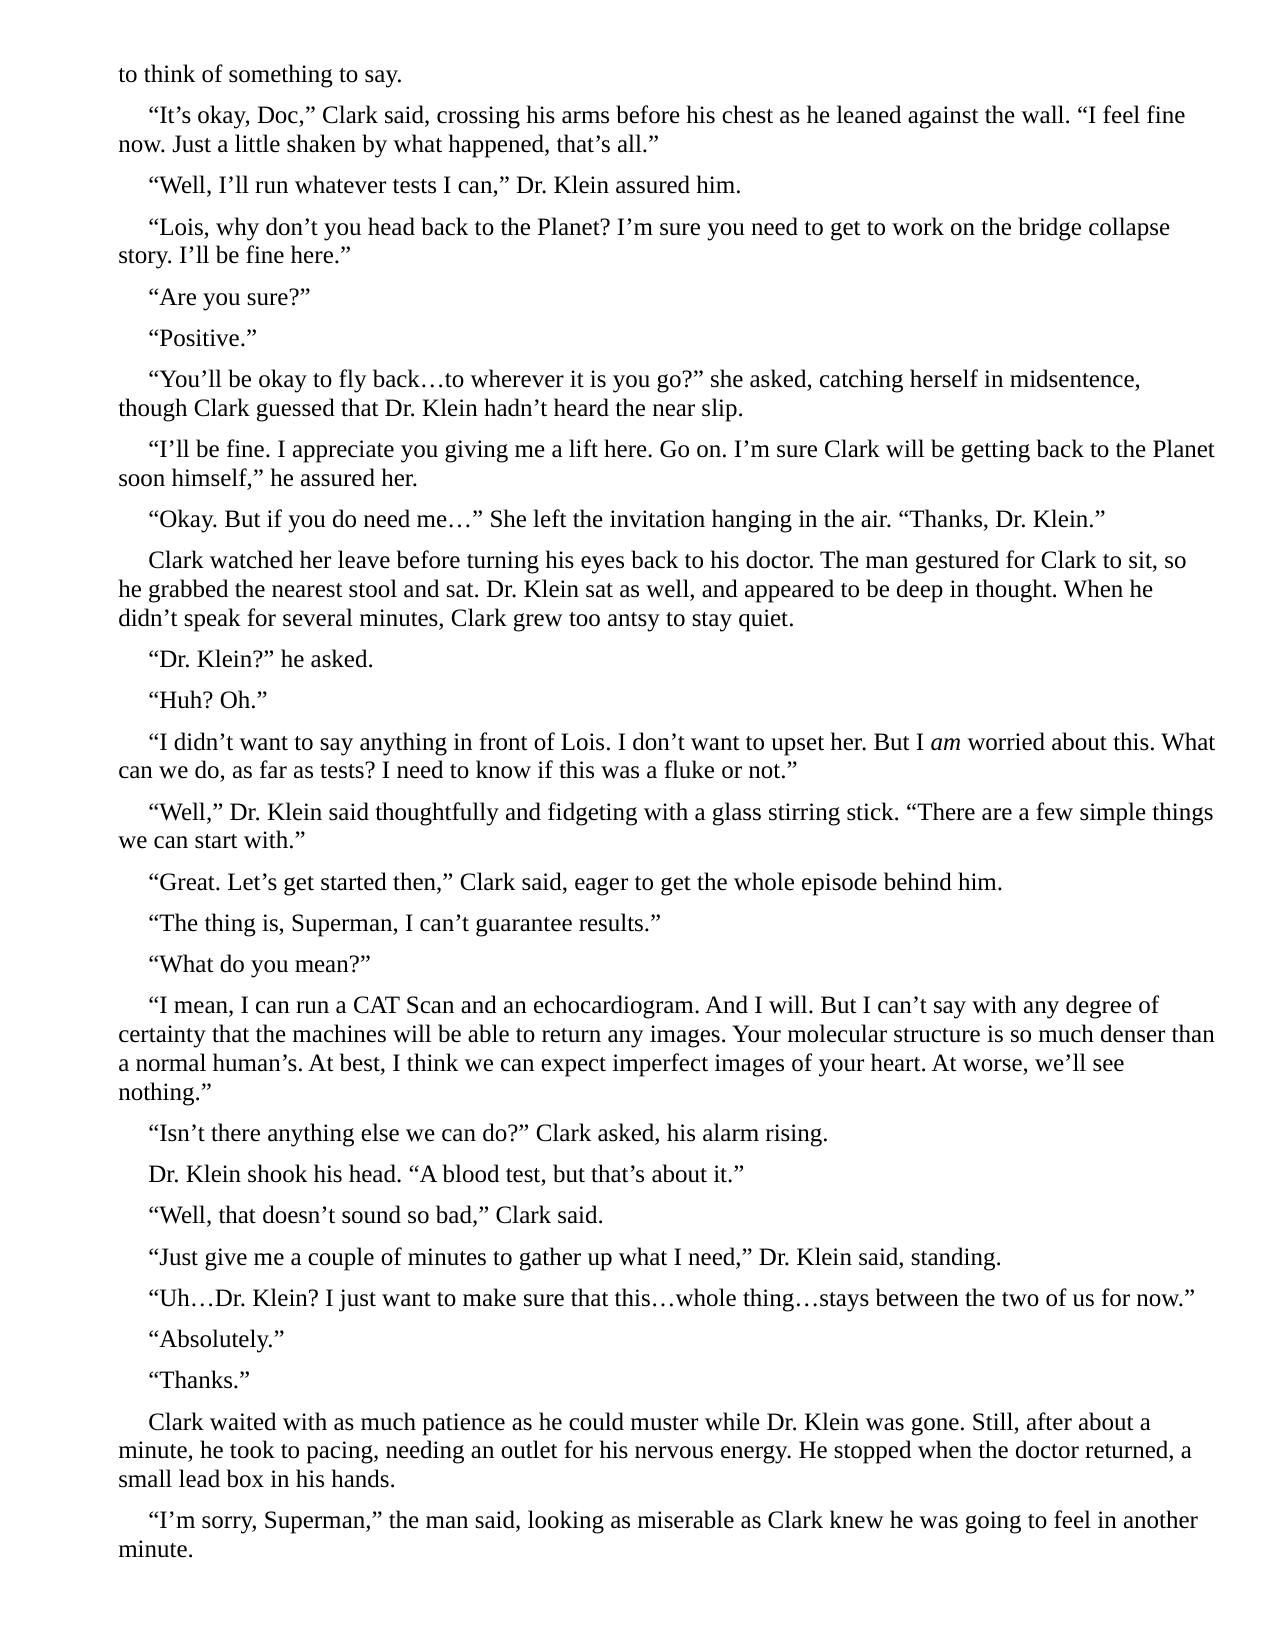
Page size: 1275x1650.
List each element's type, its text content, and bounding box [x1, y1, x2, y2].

text Clark waited with as much patience as he could muster while Dr. Klein was gone. Still, after about a minute, he took to pacing, needing an outlet for his nervous energy. He stopped when the doctor returned, a small lead box in his hands. [118, 1407, 1216, 1493]
text “Great. Let’s get started then,” Clark said, eager to get the whole episode behind him. [118, 867, 1216, 895]
text “Thanks.” [118, 1365, 1216, 1394]
text “I’m sorry, Superman,” the man said, looking as miserable as Clark knew he was going to feel in another minute. [118, 1505, 1216, 1563]
text “Isn’t there anything else we can do?” Clark asked, his alarm rising. [118, 1118, 1216, 1147]
text “I mean, I can run a CAT Scan and an echocardiogram. And I will. But I can’t say with any degree of certainty that the machines will be able to return any images. Your molecular structure is so much denser than a normal human’s. At best, I think we can expect imperfect images of your heart. At worse, we’ll see nothing.” [118, 990, 1216, 1105]
text “Uh…Dr. Klein? I just want to make sure that this…whole thing…stays between the two of us for now.” [118, 1283, 1216, 1312]
text “I’ll be fine. I appreciate you giving me a lift here. Go on. I’m sure Clark will be getting back to the Planet soon himself,” he assured her. [118, 434, 1216, 492]
text Dr. Klein shook his head. “A blood test, but that’s about it.” [118, 1159, 1216, 1188]
text “It’s okay, Doc,” Clark said, crossing his arms before his chest as he leaned against the wall. “I feel fine now. Just a little shaken by what happened, that’s all.” [118, 100, 1216, 158]
text “Dr. Klein?” he asked. [118, 644, 1216, 673]
text “Lois, why don’t you head back to the Planet? I’m sure you need to get to work on the bridge collapse story. I’ll be fine here.” [118, 212, 1216, 269]
text “I didn’t want to say anything in front of Lois. I don’t want to upset her. But I am worried about this. What can we do, as far as tests? I need to know if this was a fluke or not.” [118, 727, 1216, 784]
text “Just give me a couple of minutes to gather up what I need,” Dr. Klein said, standing. [118, 1242, 1216, 1270]
text to think of something to say. [118, 59, 1216, 88]
text “Well,” Dr. Klein said thoughtfully and fidgeting with a glass stirring stick. “There are a few simple things we can start with.” [118, 797, 1216, 854]
text “The thing is, Superman, I can’t guarantee results.” [118, 908, 1216, 937]
text Clark watched her leave before turning his eyes back to his doctor. The man gestured for Clark to sit, so he grabbed the nearest stool and sat. Dr. Klein sat as well, and appeared to be deep in thought. When he didn’t speak for several minutes, Clark grew too antsy to stay quiet. [118, 545, 1216, 632]
text “Absolutely.” [118, 1324, 1216, 1353]
text “Huh? Oh.” [118, 685, 1216, 714]
text “Well, that doesn’t sound so bad,” Clark said. [118, 1200, 1216, 1229]
text “Positive.” [118, 323, 1216, 352]
text “What do you mean?” [118, 949, 1216, 978]
text “Well, I’ll run whatever tests I can,” Dr. Klein assured him. [118, 170, 1216, 199]
text “You’ll be okay to fly back…to wherever it is you go?” she asked, catching herself in midsentence, though Clark guessed that Dr. Klein hadn’t heard the near slip. [118, 364, 1216, 422]
text “Okay. But if you do need me…” She left the invitation hanging in the air. “Thanks, Dr. Klein.” [118, 504, 1216, 533]
text “Are you sure?” [118, 282, 1216, 310]
